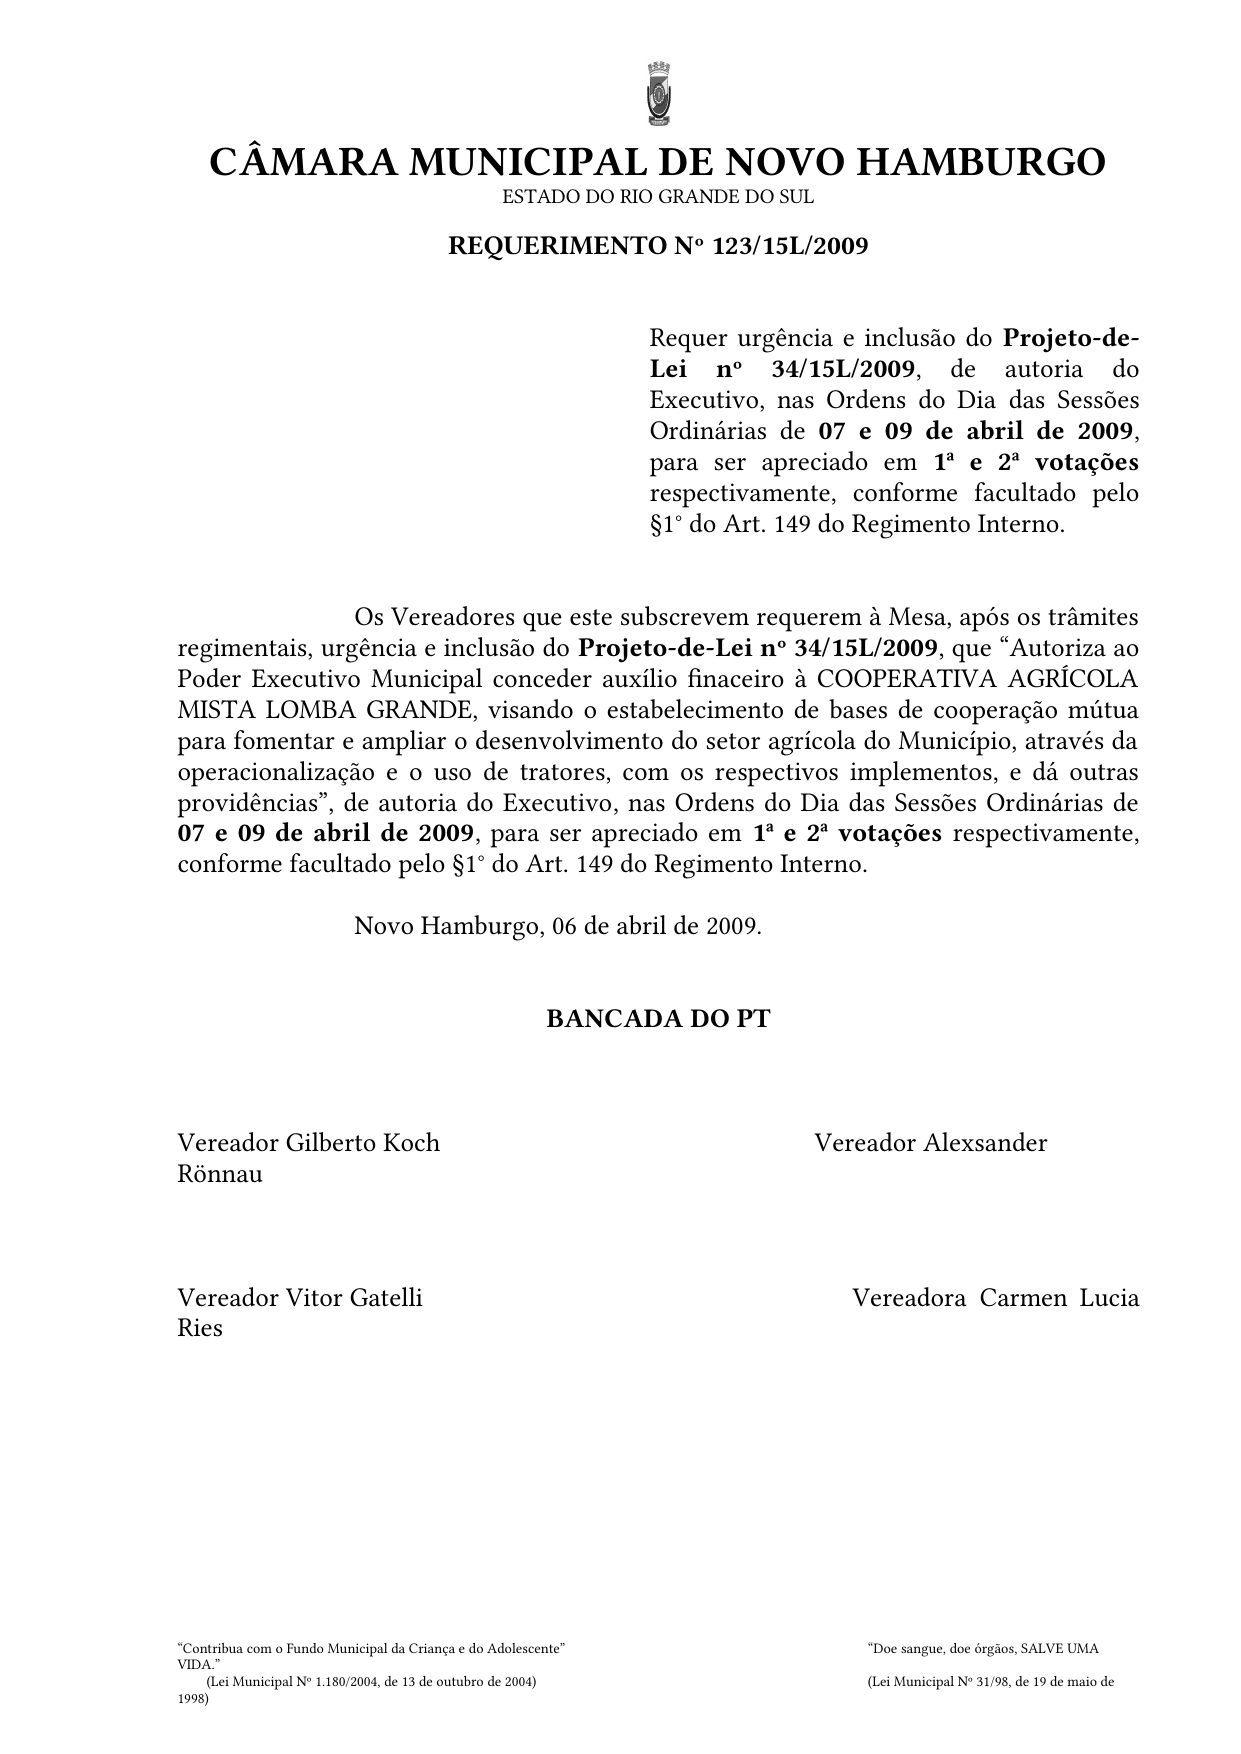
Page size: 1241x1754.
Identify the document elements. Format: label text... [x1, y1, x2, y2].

text Os Vereadores que este subscrevem requerem à Mesa, após os trâmites regimentais, urgência e inclusão do Projeto-de-Lei nº 34/15L/2009, que “Autoriza ao Poder Executivo Municipal conceder auxílio finaceiro à COOPERATIVA AGRÍCOLA MISTA LOMBA GRANDE, visando o estabelecimento de bases de cooperação mútua para fomentar e ampliar o desenvolvimento do setor agrícola do Município, através da operacionalização e o uso de tratores, com os respectivos implementos, e dá outras providências”, de autoria do Executivo, nas Ordens do Dia das Sessões Ordinárias de 07 e 09 de abril de 2009, para ser apreciado em 1ª e 2ª votações respectivamente, conforme facultado pelo §1° do Art. 149 do Regimento Interno. [177, 601, 1140, 879]
text BANCADA DO PT [177, 1003, 1140, 1034]
subtitle REQUERIMENTO Nº 123/15L/2009 [177, 230, 1140, 261]
text Vereador Gilberto Koch Vereador Alexsander Rönnau [177, 1127, 1140, 1189]
text Novo Hamburgo, 06 de abril de 2009. [177, 910, 1140, 941]
text Vereador Vitor Gatelli Vereadora Carmen Lucia Ries [177, 1282, 1140, 1343]
text Requer urgência e inclusão do Projeto-de-Lei nº 34/15L/2009, de autoria do Executivo, nas Ordens do Dia das Sessões Ordinárias de 07 e 09 de abril de 2009, para ser apreciado em 1ª e 2ª votações respectivamente, conforme facultado pelo §1° do Art. 149 do Regimento Interno. [649, 323, 1140, 539]
